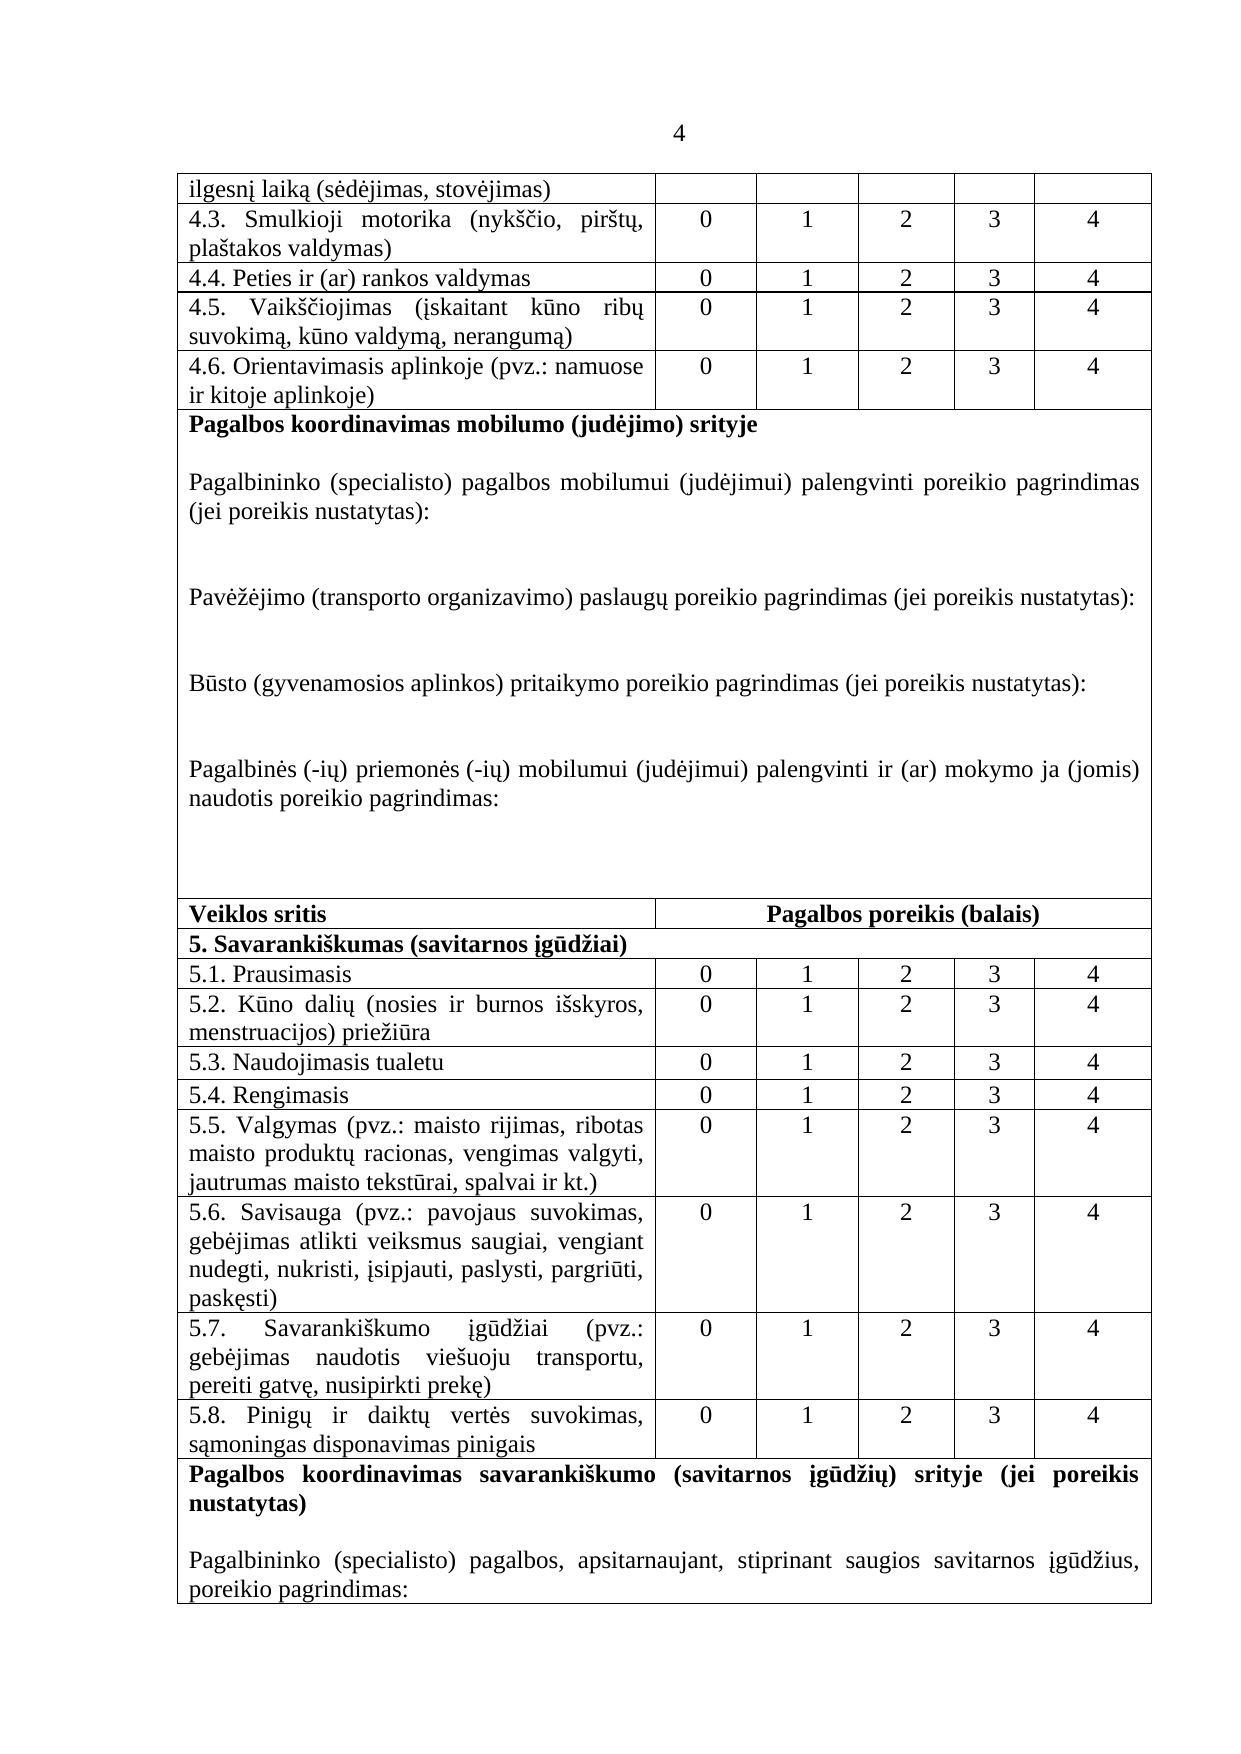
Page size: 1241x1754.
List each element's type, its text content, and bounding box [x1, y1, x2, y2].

table_cell 4 [1035, 1197, 1151, 1312]
table_cell 1 [757, 351, 858, 408]
table_cell 3 [955, 1080, 1034, 1109]
table_cell 4 [1035, 1047, 1151, 1079]
table_cell 5.7. Savarankiškumo įgūdžiai (pvz.: gebėjimas naudotis viešuoju transportu, pereiti gatvę, nusipirkti prekę) [178, 1313, 655, 1399]
table_cell 1 [757, 1080, 858, 1109]
table_cell 3 [955, 1047, 1034, 1079]
table_cell 5.3. Naudojimasis tualetu [178, 1047, 655, 1079]
table_cell 4.4. Peties ir (ar) rankos valdymas [178, 263, 655, 291]
table_cell [859, 174, 954, 203]
table_cell 1 [757, 959, 858, 988]
table_cell [656, 174, 756, 203]
table_cell 0 [656, 1047, 756, 1079]
table_cell 2 [859, 351, 954, 408]
table_cell 0 [656, 1313, 756, 1399]
table_cell 0 [656, 959, 756, 988]
table_cell 4 [1035, 1080, 1151, 1109]
table_cell 3 [955, 1110, 1034, 1196]
table_cell 0 [656, 1197, 756, 1312]
table_cell 5.8. Pinigų ir daiktų vertės suvokimas, sąmoningas disponavimas pinigais [178, 1400, 655, 1458]
table_cell 1 [757, 293, 858, 350]
table_cell 0 [656, 1080, 756, 1109]
table_cell 5.6. Savisauga (pvz.: pavojaus suvokimas, gebėjimas atlikti veiksmus saugiai, vengiant nudegti, nukristi, įsipjauti, paslysti, pargriūti, paskęsti) [178, 1197, 655, 1312]
table_cell 4 [1035, 351, 1151, 408]
table_cell 2 [859, 204, 954, 262]
table_cell 2 [859, 989, 954, 1046]
table_cell 4 [1035, 1400, 1151, 1458]
table_cell 3 [955, 263, 1034, 291]
table_cell 3 [955, 351, 1034, 408]
table_cell 1 [757, 1400, 858, 1458]
table_cell 2 [859, 1197, 954, 1312]
table_cell 3 [955, 204, 1034, 262]
table_cell 0 [656, 293, 756, 350]
table_cell 1 [757, 1110, 858, 1196]
table_cell 0 [656, 351, 756, 408]
table_cell 5.1. Prausimasis [178, 959, 655, 988]
table_cell Veiklos sritis [178, 899, 655, 928]
table_cell 5.4. Rengimasis [178, 1080, 655, 1109]
table_cell 2 [859, 263, 954, 291]
table_cell 3 [955, 989, 1034, 1046]
table_cell 4 [1035, 263, 1151, 291]
table_cell 4 [1035, 989, 1151, 1046]
table_cell 3 [955, 293, 1034, 350]
table_cell 5.5. Valgymas (pvz.: maisto rijimas, ribotas maisto produktų racionas, vengimas valgyti, jautrumas maisto tekstūrai, spalvai ir kt.) [178, 1110, 655, 1196]
table_cell 1 [757, 989, 858, 1046]
table_cell 3 [955, 1197, 1034, 1312]
table_cell 2 [859, 1400, 954, 1458]
table_cell 0 [656, 204, 756, 262]
table_cell 1 [757, 1047, 858, 1079]
table_cell 0 [656, 263, 756, 291]
table_cell Pagalbos koordinavimas mobilumo (judėjimo) srityje Pagalbininko (specialisto) pagalbos mobilumui (judėjimui) palengvinti poreikio pagrindimas (jei poreikis nustatytas): Pavėžėjimo (transporto organizavimo) paslaugų poreikio pagrindimas (jei poreikis nustatytas): Būsto (gyvenamosios aplinkos) pritaikymo poreikio pagrindimas (jei poreikis nustatytas): Pagalbinės (-ių) priemonės (-ių) mobilumui (judėjimui) palengvinti ir (ar) mokymo ja (jomis) naudotis poreikio pagrindimas: [178, 410, 1151, 898]
table_cell [1035, 174, 1151, 203]
table_cell 3 [955, 1313, 1034, 1399]
table_cell 4 [1035, 293, 1151, 350]
table_cell 2 [859, 1080, 954, 1109]
table_cell 1 [757, 263, 858, 291]
table_cell 2 [859, 293, 954, 350]
table_cell 5.2. Kūno dalių (nosies ir burnos išskyros, menstruacijos) priežiūra [178, 989, 655, 1046]
table_cell 2 [859, 1047, 954, 1079]
table_cell 2 [859, 1110, 954, 1196]
table_cell 4 [1035, 959, 1151, 988]
table_cell 4 [1035, 1110, 1151, 1196]
table_cell 3 [955, 1400, 1034, 1458]
table_cell 5. Savarankiškumas (savitarnos įgūdžiai) [178, 929, 1151, 958]
table_cell 2 [859, 959, 954, 988]
table_cell 0 [656, 1110, 756, 1196]
table_cell 2 [859, 1313, 954, 1399]
table_cell ilgesnį laiką (sėdėjimas, stovėjimas) [178, 174, 655, 203]
table_cell [955, 174, 1034, 203]
table_cell 4 [1035, 204, 1151, 262]
table_cell 0 [656, 1400, 756, 1458]
table_cell [757, 174, 858, 203]
table_cell 4.5. Vaikščiojimas (įskaitant kūno ribų suvokimą, kūno valdymą, nerangumą) [178, 293, 655, 350]
table_cell 0 [656, 989, 756, 1046]
table_cell Pagalbos koordinavimas savarankiškumo (savitarnos įgūdžių) srityje (jei poreikis nustatytas) Pagalbininko (specialisto) pagalbos, apsitarnaujant, stiprinant saugios savitarnos įgūdžius, poreikio pagrindimas: [178, 1459, 1151, 1603]
table_cell 1 [757, 1313, 858, 1399]
table_cell 4 [1035, 1313, 1151, 1399]
table_cell 3 [955, 959, 1034, 988]
table_cell 1 [757, 1197, 858, 1312]
table_cell 4.6. Orientavimasis aplinkoje (pvz.: namuose ir kitoje aplinkoje) [178, 351, 655, 408]
table_cell Pagalbos poreikis (balais) [656, 899, 1151, 928]
table_cell 4.3. Smulkioji motorika (nykščio, pirštų, plaštakos valdymas) [178, 204, 655, 262]
table_cell 1 [757, 204, 858, 262]
